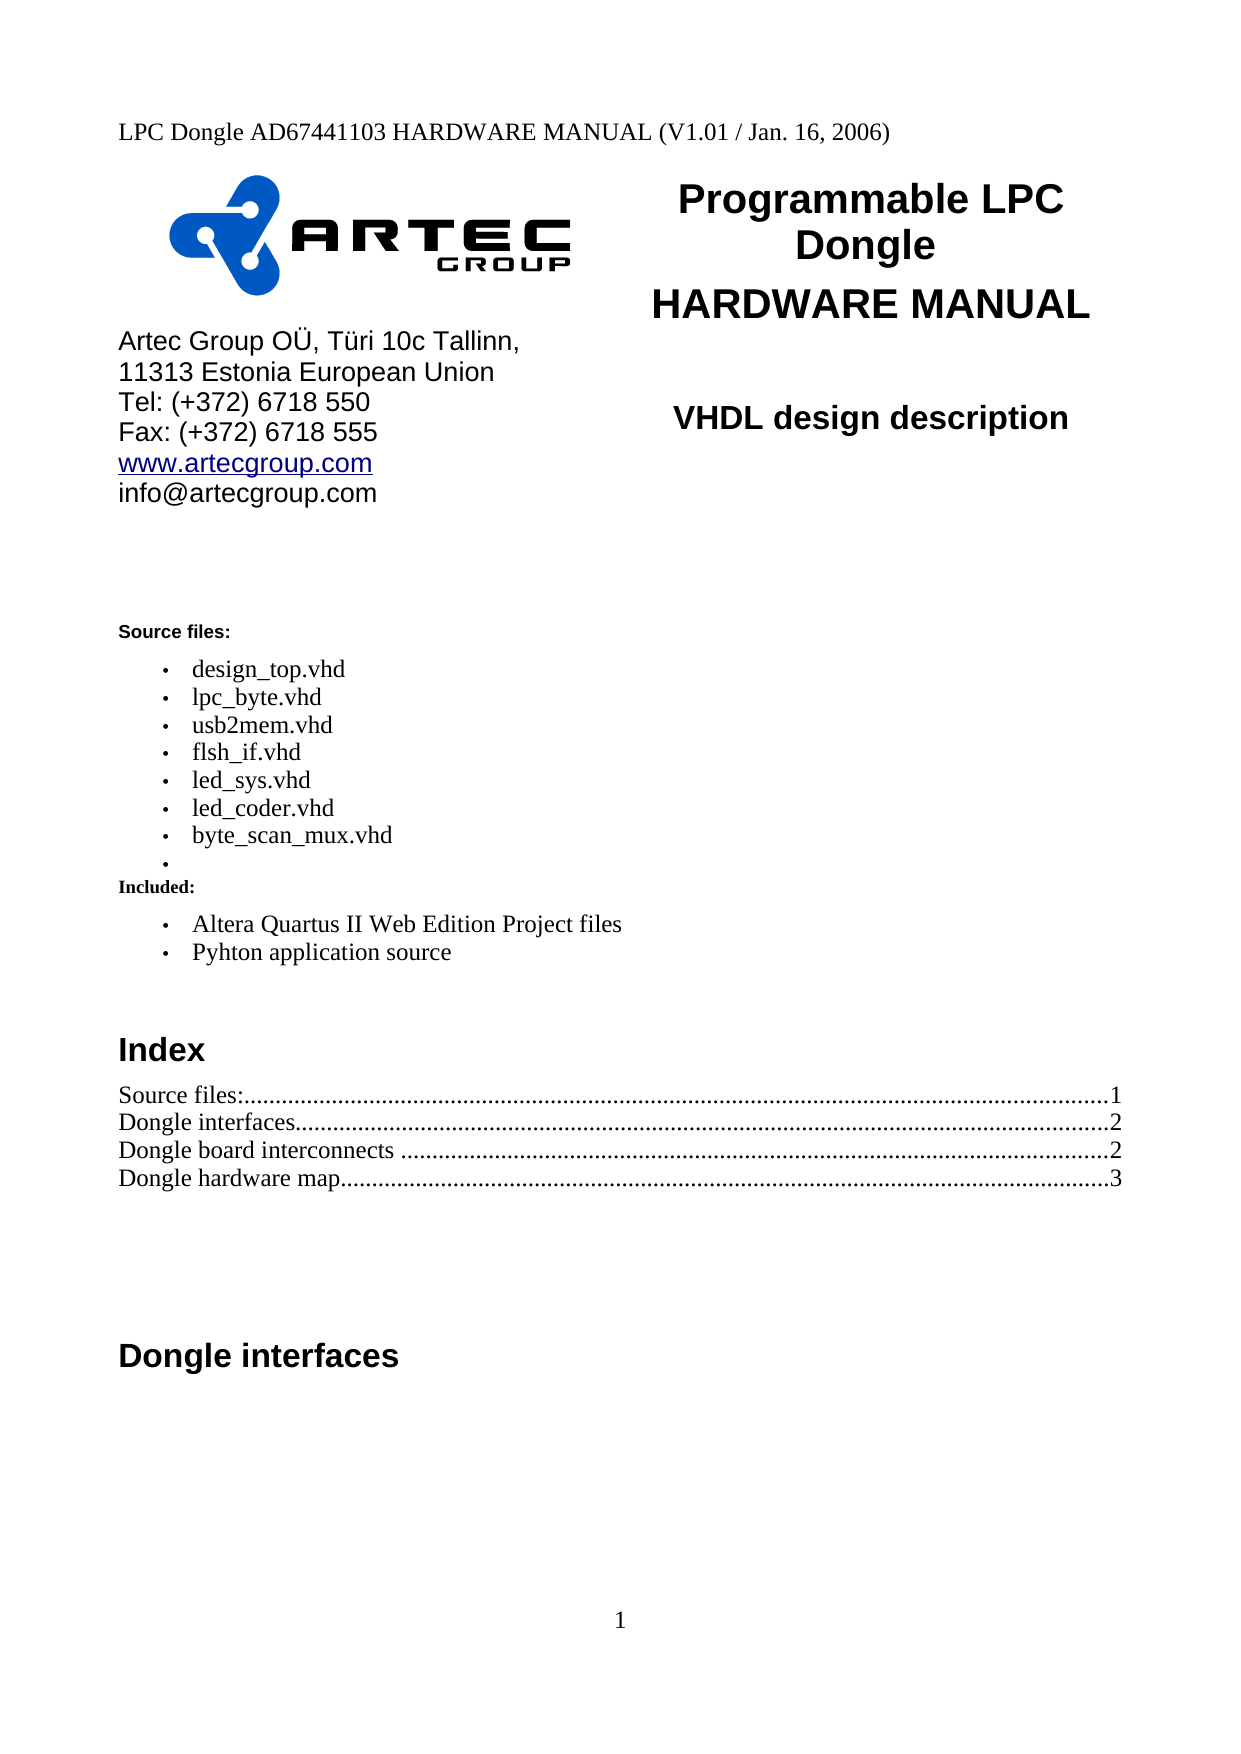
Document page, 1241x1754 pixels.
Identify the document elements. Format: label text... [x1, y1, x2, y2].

list usb2mem.vhd [162, 711, 1122, 738]
subtitle Source files: [118, 622, 1122, 643]
subtitle Dongle interfaces [118, 1337, 1122, 1375]
text Dongle board interconnects 2 [118, 1136, 1122, 1164]
text Source files: 1 [118, 1081, 1122, 1108]
list design_top.vhd [162, 655, 1122, 683]
table_header Artec Group OÜ, Türi 10c Tallinn, 11313 Estonia European Union Tel: (+372) 6718 550 Fax: (+372) 6718 555 www.artecgroup.com info@artecgroup.com [118, 175, 620, 538]
list lpc_byte.vhd [162, 683, 1122, 711]
list led_sys.vhd [162, 766, 1122, 794]
subtitle Index [118, 1031, 1122, 1068]
picture [168, 175, 571, 296]
list led_coder.vhd [162, 794, 1122, 822]
table_header Programmable LPC Dongle HARDWARE MANUAL VHDL design description [620, 175, 1122, 538]
text Dongle interfaces 2 [118, 1108, 1122, 1136]
list byte_scan_mux.vhd [162, 822, 1122, 849]
list Pyhton application source [162, 938, 1122, 966]
list Altera Quartus II Web Edition Project files [162, 910, 1122, 938]
text Included: [118, 877, 1122, 898]
list flsh_if.vhd [162, 738, 1122, 766]
text Dongle hardware map 3 [118, 1164, 1122, 1192]
